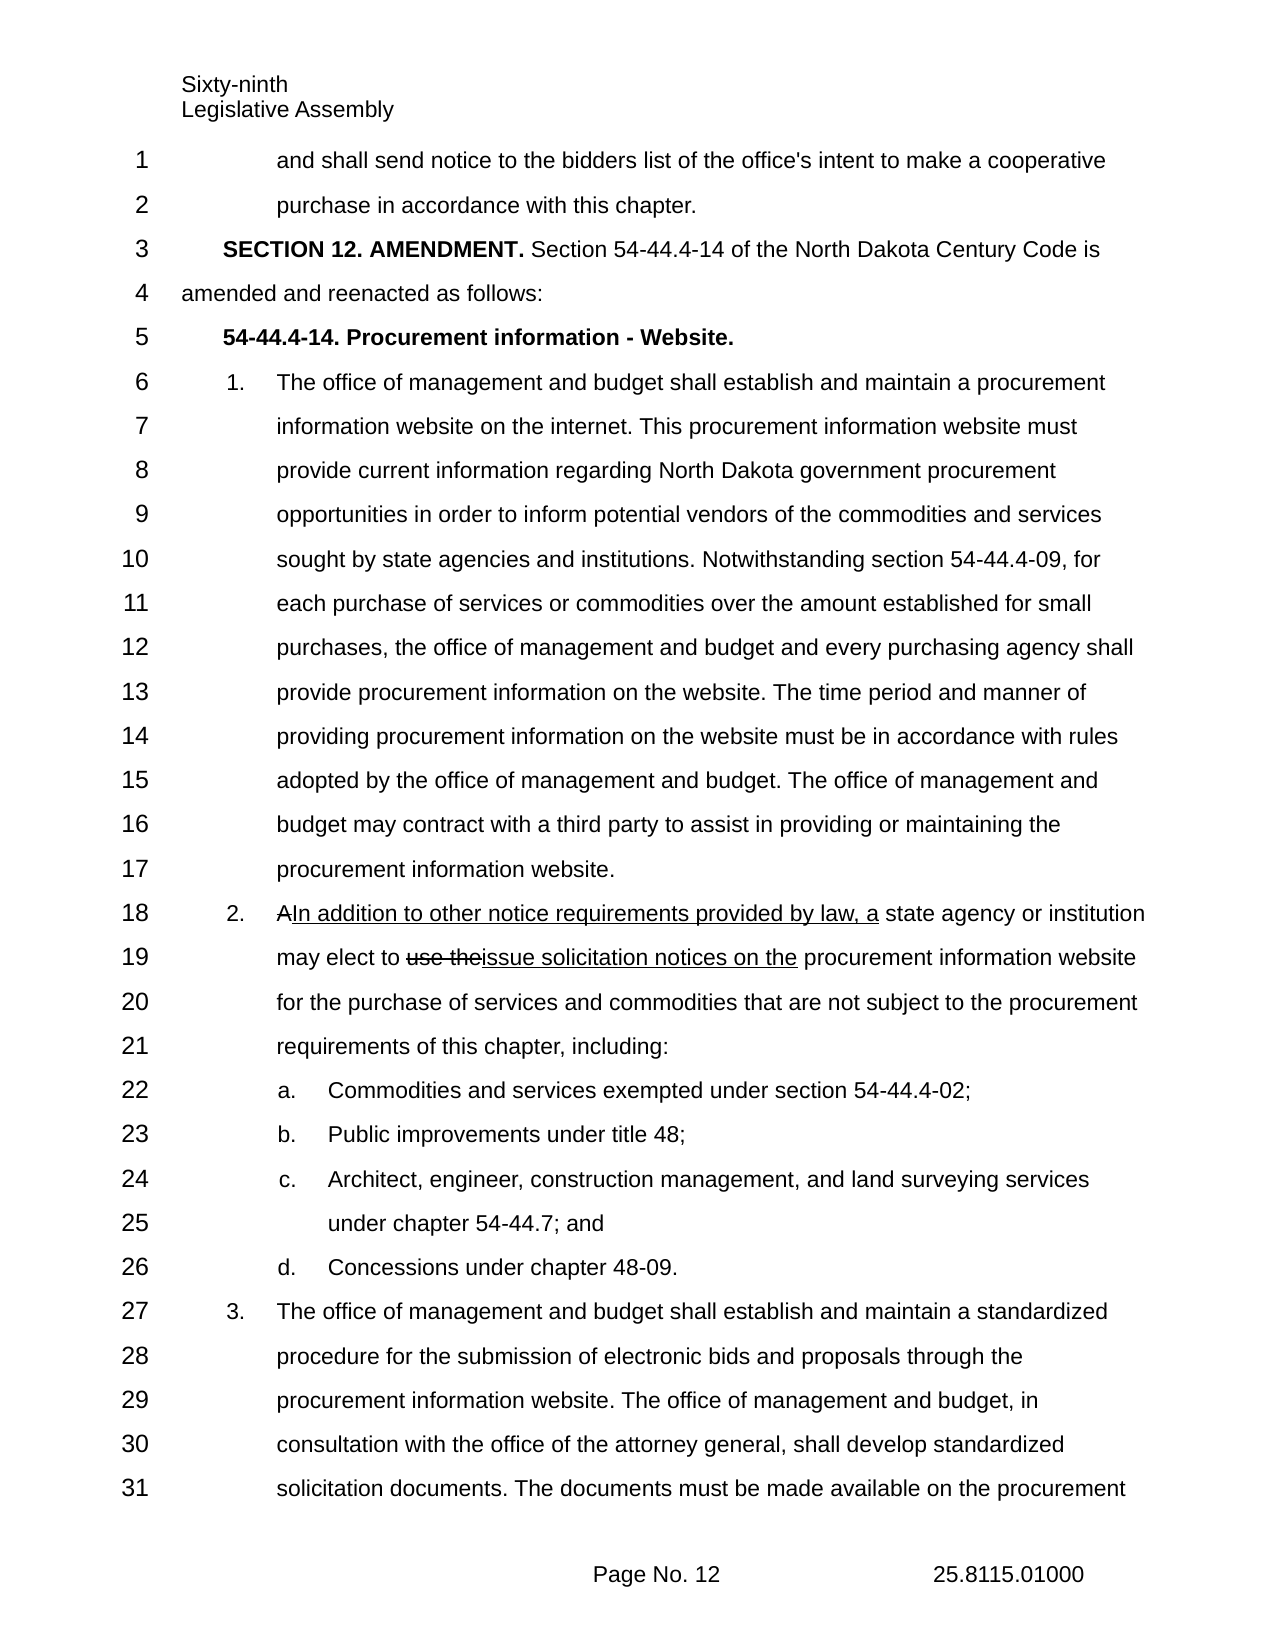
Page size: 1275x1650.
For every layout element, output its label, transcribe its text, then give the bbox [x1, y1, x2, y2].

text 1. The office of management and budget shall establish and maintain a procurement information website on the internet. This procurement information website must provide current information regarding North Dakota government procurement opportunities in order to inform potential vendors of the commodities and services sought by state agencies and institutions. Notwithstanding section 54‑44.4‑09, for each purchase of services or commodities over the amount established for small purchases, the office of management and budget and every purchasing agency shall provide procurement information on the website. The time period and manner of providing procurement information on the website must be in accordance with rules adopted by the office of management and budget. The office of management and budget may contract with a third party to assist in providing or maintaining the procurement information website. [181, 355, 1154, 886]
text and shall send notice to the bidders list of the office's intent to make a cooperative purchase in accordance with this chapter. [181, 133, 1154, 222]
text c. Architect, engineer, construction management, and land surveying services under chapter 54‑44.7; and [181, 1152, 1154, 1240]
text d. Concessions under chapter 48‑09. [181, 1240, 1154, 1284]
text b. Public improvements under title 48; [181, 1107, 1154, 1152]
text 3. The office of management and budget shall establish and maintain a standardized procedure for the submission of electronic bids and proposals through the procurement information website. The office of management and budget, in consultation with the office of the attorney general, shall develop standardized solicitation documents. The documents must be made available on the procurement [181, 1284, 1154, 1506]
text SECTION 12. AMENDMENT. Section 54‑44.4‑14 of the North Dakota Century Code is amended and reenacted as follows: [181, 222, 1154, 310]
subtitle 54‑44.4‑14. Procurement information ‑ Website. [181, 310, 1154, 355]
text a. Commodities and services exempted under section 54‑44.4‑02; [181, 1063, 1154, 1107]
text 2. AIn addition to other notice requirements provided by law, a state agency or institution may elect to use theissue solicitation notices on the procurement information website for the purchase of services and commodities that are not subject to the procurement requirements of this chapter, including: [181, 886, 1154, 1063]
